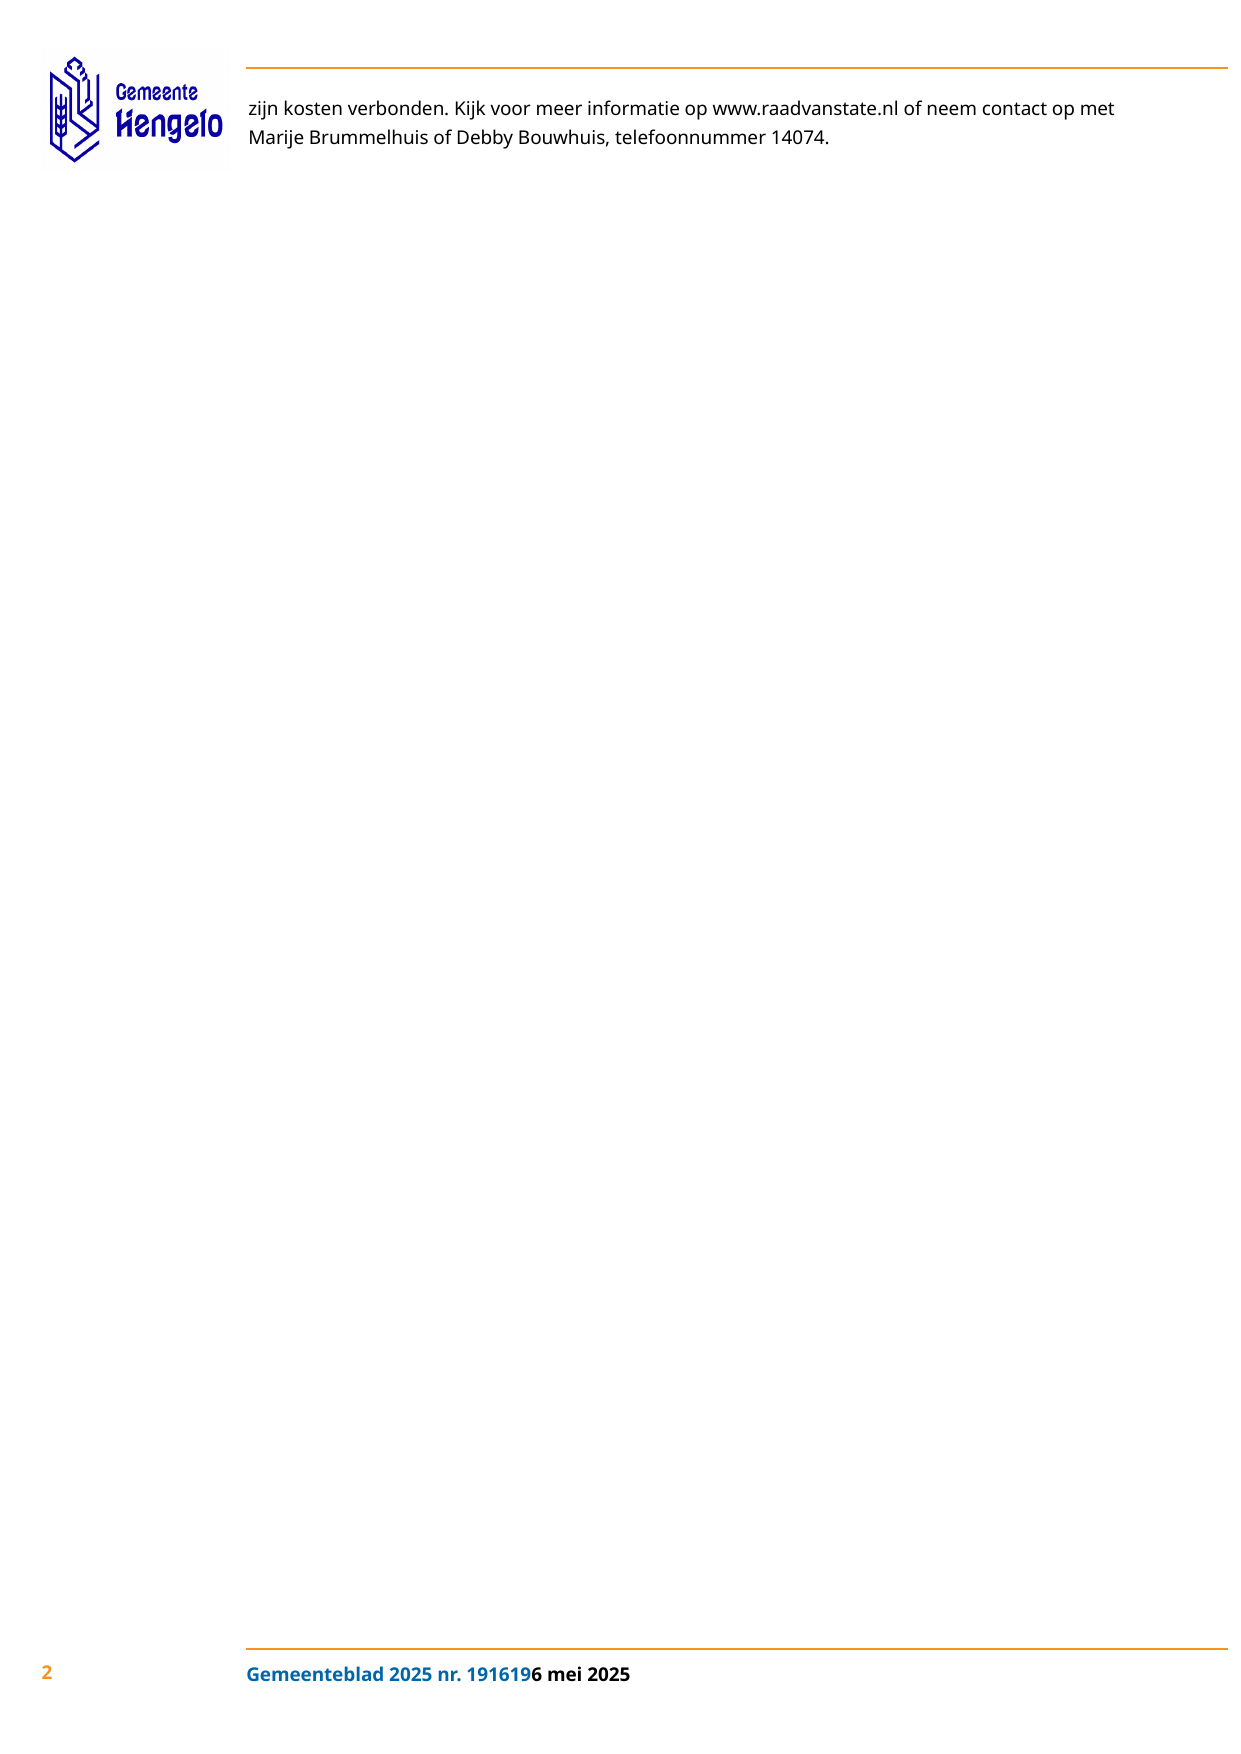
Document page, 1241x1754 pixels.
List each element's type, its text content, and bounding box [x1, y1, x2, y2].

picture [41, 47, 231, 172]
text zijn kosten verbonden. Kijk voor meer informatie op www.raadvanstate.nl of neem contact op met Marije Brummelhuis of Debby Bouwhuis, telefoonnummer 14074. [248, 95, 1152, 150]
